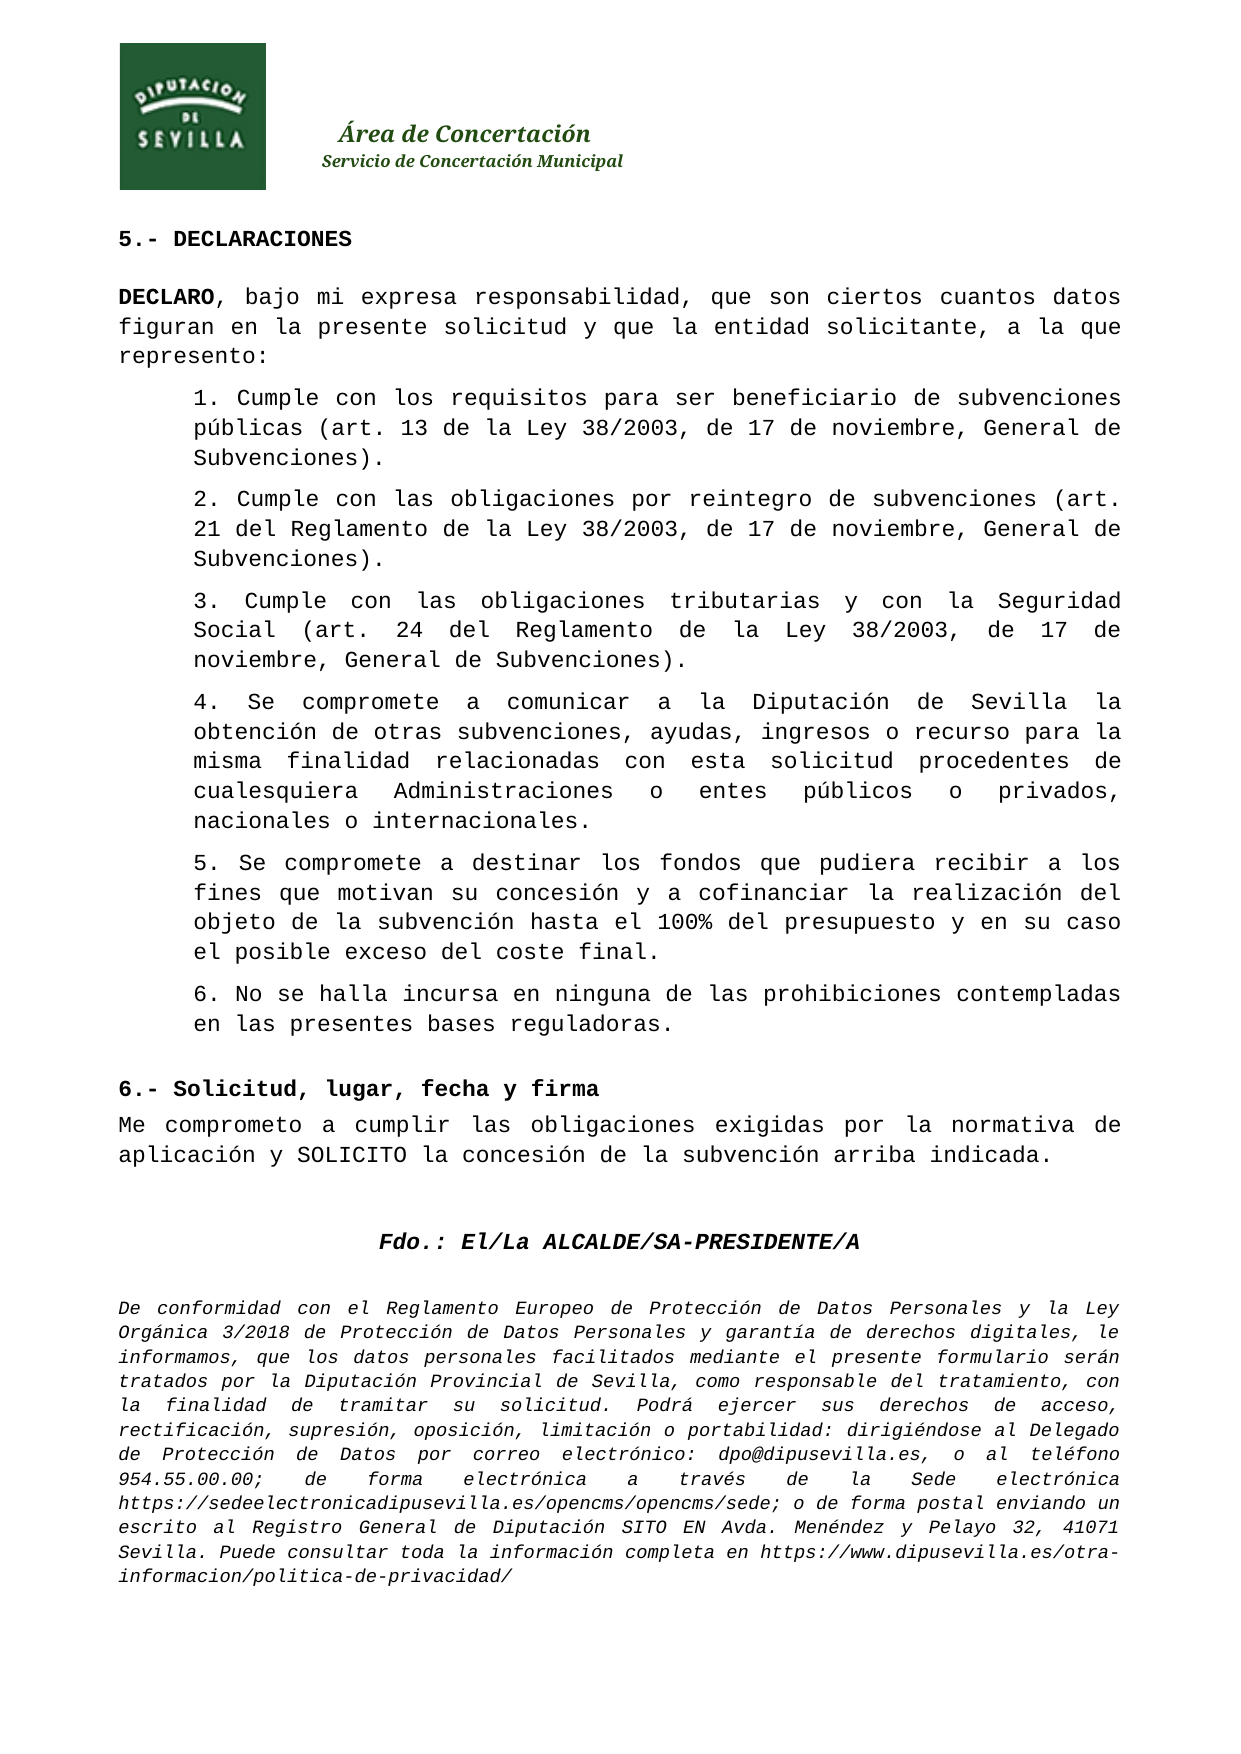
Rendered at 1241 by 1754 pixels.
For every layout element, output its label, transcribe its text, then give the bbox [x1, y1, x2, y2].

text De conformidad con el Reglamento Europeo de Protección de Datos Personales y la Ley Orgánica 3/2018 de Protección de Datos Personales y garantía de derechos digitales, le informamos, que los datos personales facilitados mediante el presente formulario serán tratados por la Diputación Provincial de Sevilla, como responsable del tratamiento, con la finalidad de tramitar su solicitud. Podrá ejercer sus derechos de acceso, rectificación, supresión, oposición, limitación o portabilidad: dirigiéndose al Delegado de Protección de Datos por correo electrónico: dpo@dipusevilla.es, o al teléfono 954.55.00.00; de forma electrónica a través de la Sede electrónica https://sedeelectronicadipusevilla.es/opencms/opencms/sede; o de forma postal enviando un escrito al Registro General de Diputación SITO EN Avda. Menéndez y Pelayo 32, 41071 Sevilla. Puede consultar toda la información completa en https://www.dipusevilla.es/otra-informacion/politica-de-privacidad/ [118, 1299, 1122, 1588]
text 5. Se compromete a destinar los fondos que pudiera recibir a los fines que motivan su concesión y a cofinanciar la realización del objeto de la subvención hasta el 100% del presupuesto y en su caso el posible exceso del coste final. [193, 851, 1122, 966]
text 6.- Solicitud, lugar, fecha y firma [118, 1077, 1122, 1103]
text Fdo.: El/La ALCALDE/SA-PRESIDENTE/A [118, 1231, 1122, 1257]
text DECLARO, bajo mi expresa responsabilidad, que son ciertos cuantos datos figuran en la presente solicitud y que la entidad solicitante, a la que represento: [118, 285, 1122, 371]
text 6. No se halla incursa en ninguna de las prohibiciones contempladas en las presentes bases reguladoras. [193, 982, 1122, 1038]
text 5.- DECLARACIONES [118, 227, 1122, 253]
text 4. Se compromete a comunicar a la Diputación de Sevilla la obtención de otras subvenciones, ayudas, ingresos o recurso para la misma finalidad relacionadas con esta solicitud procedentes de cualesquiera Administraciones o entes públicos o privados, nacionales o internacionales. [193, 690, 1122, 835]
text 1. Cumple con los requisitos para ser beneficiario de subvenciones públicas (art. 13 de la Ley 38/2003, de 17 de noviembre, General de Subvenciones). [193, 387, 1122, 472]
text Me comprometo a cumplir las obligaciones exigidas por la normativa de aplicación y SOLICITO la concesión de la subvención arriba indicada. [118, 1113, 1122, 1169]
text 3. Cumple con las obligaciones tributarias y con la Seguridad Social (art. 24 del Reglamento de la Ley 38/2003, de 17 de noviembre, General de Subvenciones). [193, 589, 1122, 674]
picture [119, 43, 266, 190]
text 2. Cumple con las obligaciones por reintegro de subvenciones (art. 21 del Reglamento de la Ley 38/2003, de 17 de noviembre, General de Subvenciones). [193, 488, 1122, 573]
